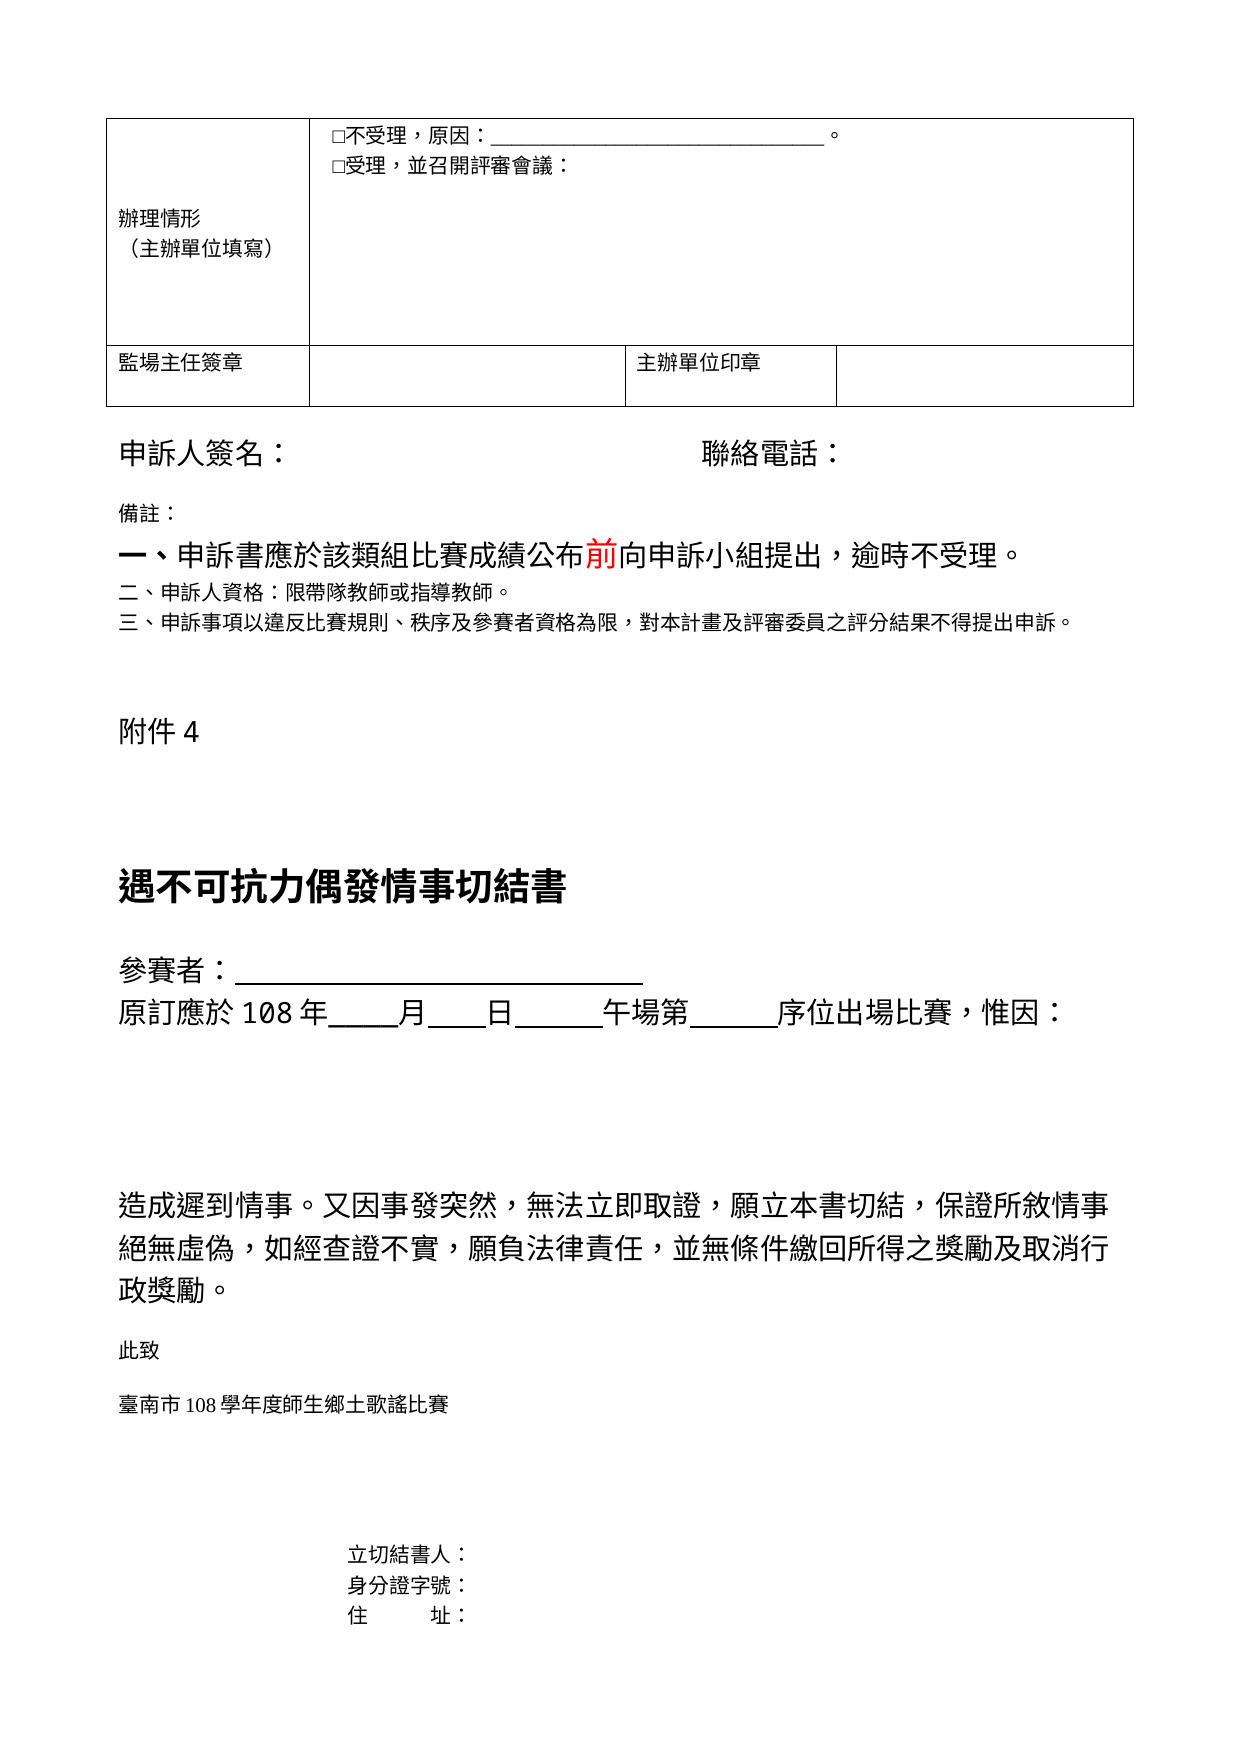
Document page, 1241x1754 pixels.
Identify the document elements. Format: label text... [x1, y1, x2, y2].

text 身分證字號： [118, 1507, 1122, 1537]
text 造成遲到情事。又因事發突然，無法立即取證，願立本書切結，保證所敘情事絕無虛偽，如經查證不實，願負法律責任，並無條件繳回所得之獎勵及取消行政獎勵。 [118, 1121, 1122, 1248]
text 備註： [118, 497, 1122, 527]
table_cell [310, 346, 625, 406]
text 三、申訴事項以違反比賽規則、秩序及參賽者資格為限，對本計畫及評審委員之評分結果不得提出申訴。 [118, 606, 1122, 636]
subtitle 遇不可抗力偶發情事切結書 [118, 831, 1122, 862]
text 原訂應於108年____月 日 午場第 序位出場比賽，惟因： [118, 928, 1122, 970]
text 參賽者： [118, 886, 1122, 928]
table_header □不受理，原因：________________________________。 □受理，並召開評審會議： [321, 119, 1057, 179]
table_cell [837, 346, 1133, 406]
text 申訴人簽名： 聯絡電話： [118, 431, 1122, 473]
text 附件4 [118, 708, 1122, 751]
table_cell [310, 119, 1133, 345]
text 立切結書人： [118, 1477, 1122, 1507]
table_cell 主辦單位印章 [626, 346, 836, 406]
text 臺南市108學年度師生鄉土歌謠比賽 [118, 1327, 1122, 1357]
table_cell 監場主任簽章 [107, 346, 309, 406]
text 此致 [118, 1272, 1122, 1302]
table_cell 辦理情形 （主辦單位填寫） [107, 119, 309, 345]
text 住 址： [118, 1537, 1122, 1568]
text 一、申訴書應於該類組比賽成績公布前向申訴小組提出，逾時不受理。 [118, 527, 1122, 576]
text 二、申訴人資格：限帶隊教師或指導教師。 [118, 576, 1122, 606]
text 立書人與參賽者關係： [118, 1568, 1122, 1598]
